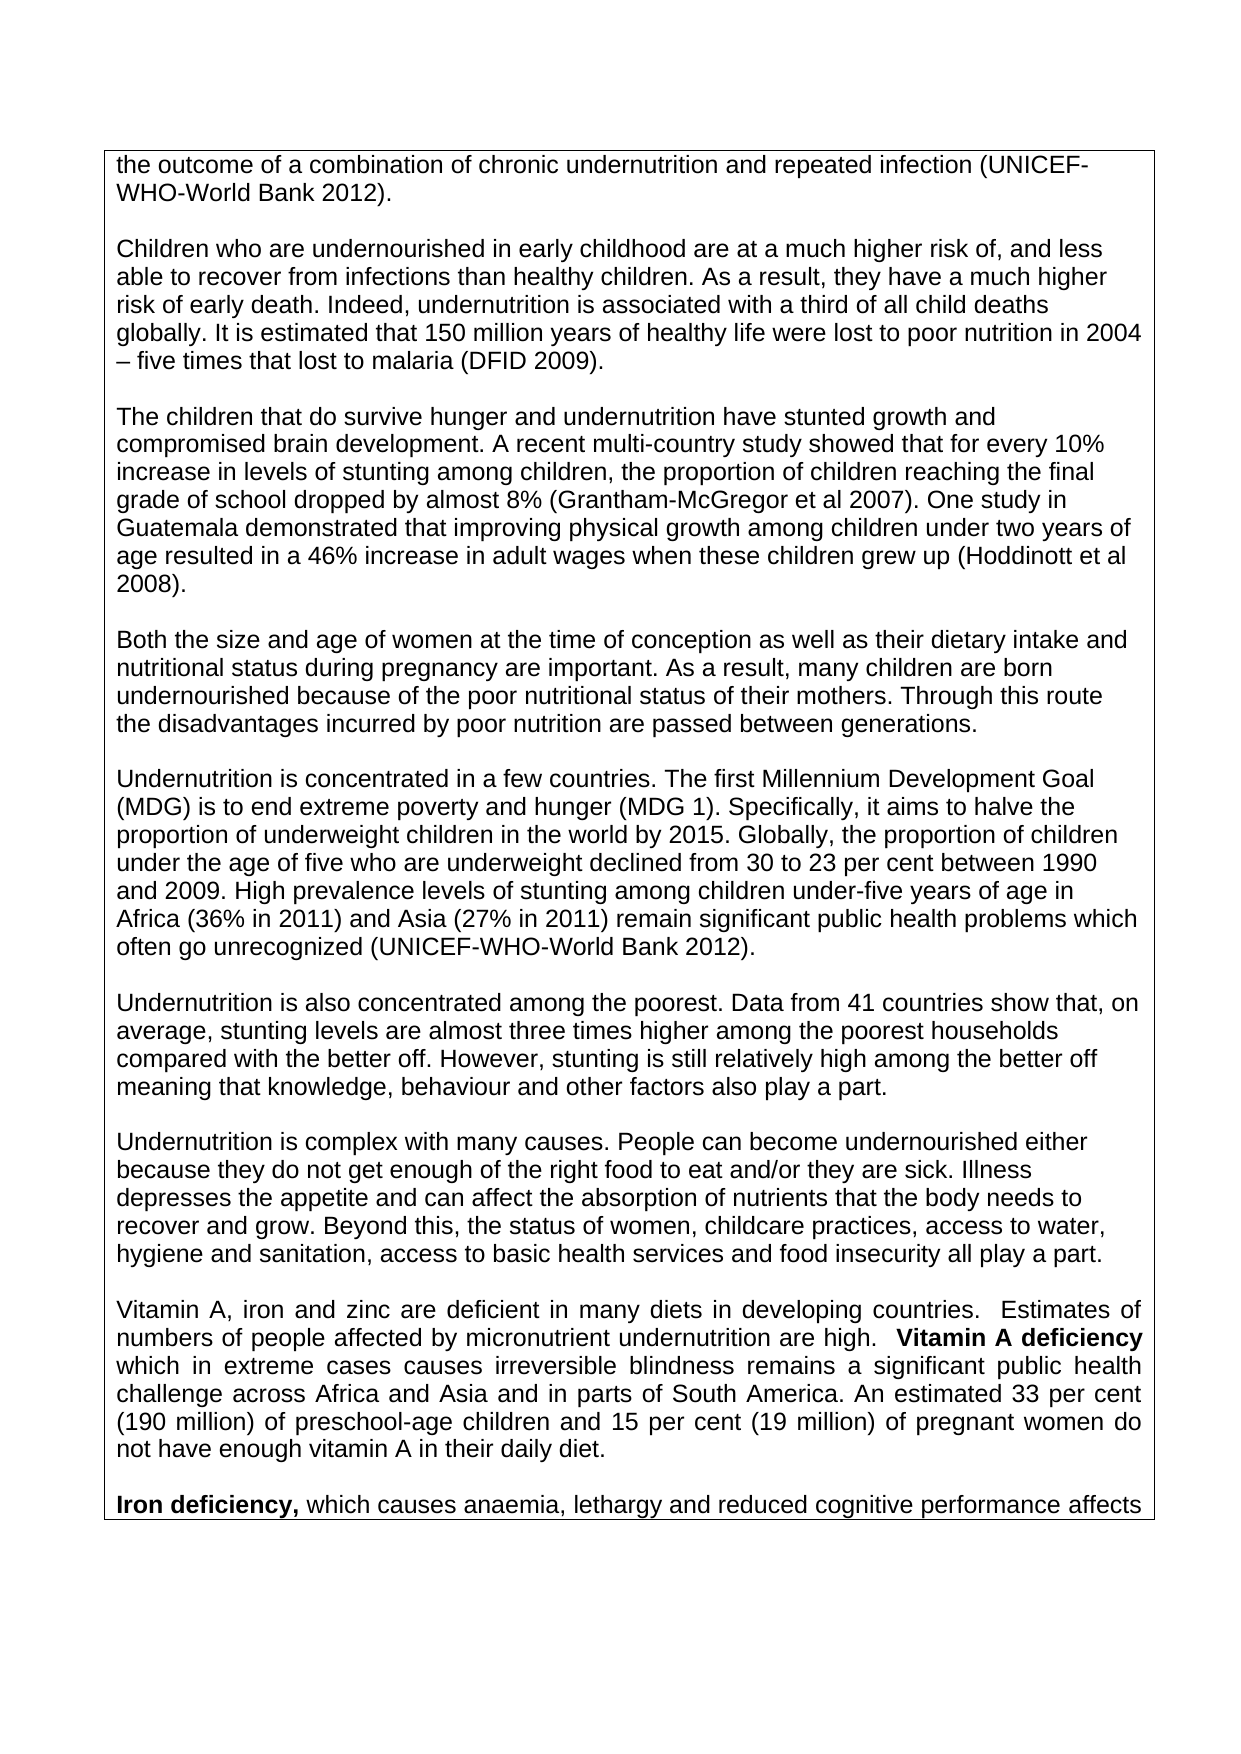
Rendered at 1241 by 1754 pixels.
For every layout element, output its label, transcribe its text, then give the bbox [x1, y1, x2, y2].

table_cell A. Context and need for a DFID intervention The global nutritional challenge Undernutrition is a major challenge to human and economic development. It is estimated that almost one billion people globally face hunger (FAO 2010) and are unable to get enough food to meet their dietary needs. Another one billion people do not get enough vitamins and minerals which can lead to multiple negative health and development outcomes (UK Foresight 2011). 165 million children – 26% of children under five years of age are stunted, the outcome of a combination of chronic undernutrition and repeated infection (UNICEF-WHO-World Bank 2012). Children who are undernourished in early childhood are at a much higher risk of, and less able to recover from infections than healthy children. As a result, they have a much higher risk of early death. Indeed, undernutrition is associated with a third of all child deaths globally. It is estimated that 150 million years of healthy life were lost to poor nutrition in 2004 – five times that lost to malaria (DFID 2009). The children that do survive hunger and undernutrition have stunted growth and compromised brain development. A recent multi-country study showed that for every 10% increase in levels of stunting among children, the proportion of children reaching the final grade of school dropped by almost 8% (Grantham-McGregor et al 2007). One study in Guatemala demonstrated that improving physical growth among children under two years of age resulted in a 46% increase in adult wages when these children grew up (Hoddinott et al 2008). Both the size and age of women at the time of conception as well as their dietary intake and nutritional status during pregnancy are important. As a result, many children are born undernourished because of the poor nutritional status of their mothers. Through this route the disadvantages incurred by poor nutrition are passed between generations. Undernutrition is concentrated in a few countries. The first Millennium Development Goal (MDG) is to end extreme poverty and hunger (MDG 1). Specifically, it aims to halve the proportion of underweight children in the world by 2015. Globally, the proportion of children under the age of five who are underweight declined from 30 to 23 per cent between 1990 and 2009. High prevalence levels of stunting among children under-five years of age in Africa (36% in 2011) and Asia (27% in 2011) remain significant public health problems which often go unrecognized (UNICEF-WHO-World Bank 2012). Undernutrition is also concentrated among the poorest. Data from 41 countries show that, on average, stunting levels are almost three times higher among the poorest households compared with the better off. However, stunting is still relatively high among the better off meaning that knowledge, behaviour and other factors also play a part. Undernutrition is complex with many causes. People can become undernourished either because they do not get enough of the right food to eat and/or they are sick. Illness depresses the appetite and can affect the absorption of nutrients that the body needs to recover and grow. Beyond this, the status of women, childcare practices, access to water, hygiene and sanitation, access to basic health services and food insecurity all play a part. Vitamin A, iron and zinc are deficient in many diets in developing countries. Estimates of numbers of people affected by micronutrient undernutrition are high. Vitamin A deficiency which in extreme cases causes irreversible blindness remains a significant public health challenge across Africa and Asia and in parts of South America. An estimated 33 per cent (190 million) of preschool-age children and 15 per cent (19 million) of pregnant women do not have enough vitamin A in their daily diet. Iron deficiency, which causes anaemia, lethargy and reduced cognitive performance affects about 25 per cent of the world’s population, most of them children of preschool-age and women. The fraction of developing-country populations at risk of inadequate zinc intake is estimated to be 25–33%. Zinc deficiency is associated with poor growth and impaired response to infection. The global challenges facing food and agriculture There has been modest progress in reducing the proportion of people in hunger over the past 20 years, down from 16% in 1991 to 13% today. However the picture is mixed, with rapid progress being made in some countries and regions, much less in others. In Africa there has been a decline in the levels of hunger since 1990 in most countries, however one in three of the population is undernourished despite the agricultural potential of the continent. Between 2008 and 2009, the number of hungry increased by 105 million, to 1.02 billion people, due to rises in the price of food and the financial crisis. Although this number fell back as food prices declined, FAO estimates suggest that in 2010 there were still 925m hungry people, more than in 1990. New drivers of change in the global food system make the MDG target on hunger more challenging to achieve : Global demand for food. Growth in population and per capita demand are likely to drive an increase in global demand for food by up to 40% by 2030 and 70% by 2050. Growing scarcity of resources. Options for increases in production from expanding the area cultivated are limited. Agriculture already consumes 70% of fresh water available globally. Several major aquifers will be exhausted by 20506. Conventional agricultural systems are highly dependent on nitrogen fertilisers that are manufactured using fossil fuels and which contribute significantly to greenhouse gas emissions (GHG) and environmental pollution. The cost of running mechanised equipment which drives conventional commercial agriculture is likely to rise steeply as energy prices increase. Climate change. Increased climate variability, and decadal changes in temperature and rainfall will place increasing stress on crops and farming systems, bringing about profound changes in agriculture. The UK Foresight Study - The Future of Food and Farming - predicts that these pressures will increasingly lead to imbalances in supply and demand, volatility in food prices and possibly to longer term price increases. In the recent past two major food price spikes have been driven by rising demand and uncertain supply. The Foresight Report, IFPRI and FAO consider that these trends are likely to continue in the future without substantially increased investment to boost agriculture productivity 2 3 9. The poor are most likely to be affected by higher food prices; they already spend 75% of their income on food and are least able to respond to short-term price volatility without making significant changes to the quality and quantity of food they consume 8. A sustained increase in food prices is likely to exacerbate pressures to expand agriculture into forest areas and new land and to over-extract water resources, leading to further loss of forests, biodiversity and ecosystem services with impacts on GHG emissions. Significant investment will be required just to maintain current productivity levels – to combat new pests and diseases and to ensure resilience of crops to drought or flooding and to reduce the use of increasing scarce resources. In the longer term sustainable global food supply will come from addressing the future threats to existing productivity and sustainable intensification of agriculture; increasing productivity at a rate significantly greater than has been achieved in the past two decades using progressively fewer resources. What contribution can agriculture make to tackling undernutrition? The links between agriculture and nutrition are complex. A well-developed agriculture sector will deliver increased and diversified farm outputs (crops, livestock, non-food products) and this may enhance food and nutrition security directly through increased access to and consumption of diverse foods, or indirectly through greater profits to farmers and national wealth. The links also work in reverse in that better nutrition and health of farmers increases their agricultural and economic productivity. However, agriculture carries risks to nutrition and health outcomes, through zoonotic and other agriculture-related diseases, and through the impact of agriculture on environmental determinants of health including water scarcity, climate change and biodiversity loss. Agriculture is a significant source of livelihoods in many poor countries and, in these settings, is also a major employer of women. There is potential for the agriculture sector to play a critical role in enhancing health and specifically maternal and child health and nutritional status. There is evidence that certain agricultural interventions can enhance dietary intakes and improve nutrition outcomes although many of the putative links between agriculture and nutrition have a limited evidence base (Masset et al 2012). Overall the evidence base for the potential of agricultural strategies to improve the nutrition and health of women and young children is largely grounded in a limited number of highly heterogeneous studies, most of which have significant methodological limitations. While agriculture holds promise for improving the nutrition of women and children, the evidence base would be strengthened by additional research that is methodologically robust and adequately powered for biological and dietary indicators of nutrition (Webb Girard et al, 2012).However, this is an area of significant interest and activity and large amounts of new evidence should become available in the coming years. Figure 1 Conceptual Framework on Agriculture and Nutrition (Hawkes et al 2012) Table 1 below shows the three classes of global disease burden, recognised by the WHO, the contribution of agricultural activity to each group, and relevant agricultural policies for each disease category. A large proportion of Africa's health burden is largely related to dietary nutrition, associated with Group 1 diseases. These include both undernutrition and the effects of poor nutrition on susceptibility to non-communicable disease. Despite this, agricultural policies related to dietary intake are minimal in both high- and low-income regions. Table 1: The contribution of agricultural policy to the global burden of disease 1DALY = disability adjusted life years for 2004 provided in WHO Global Burden of Disease Report Source: Adapted from Waage et al (2010) What is known about this subject already and how does this build on the evidence base There are multiple pathways by which agriculture, health and nutrition are linked. Understanding these pathways is essential to design agricultural policies to achieve nutrition goals. The conceptual framework in Figure 1 was developed to define the domain of research on agriculture and improved nutrition (Hawkes et al 2012). It was developed to illustrate the primary links but also the indirect links through income and health at all scales. It attempts to define the links between different groups (urban and rural) at different scales (national to household), farmers and non-farmers and applicable in low as well as middle income countries. This contrasts with most frameworks which focus on short food chains of rural farmers. There is growing interest internationally in ensuring that agricultural programmes and policies have nutrition as an explicit objective, and that they are able to measure and track impacts on nutrition and health outcomes. Most recently, at the 2012 G8 Summit, senior global leaders met to discuss new G8 efforts on food security and the opportunity and benefits of private sector investment in African agriculture and food sectors. The summit saw the launch of the New Alliance for Food Security and Nutrition, a shared commitment to promote agricultural growth and lift 50 million Africans out of poverty over the next ten years. The G8 countries pledged to improve nutritional outcomes by 'supporting the accelerated release, adoption, and consumption of biofortified crop varieties, crop diversification, and related technologies to improve nutritional quality of food in Africa'. There is a growing international research effort aiming to identify the cost-effectiveness of agriculture interventions for nutrition and health outcomes. Contribution of international agricultural research to global food security There is a comprehensive body of evidence demonstrating global impact of international agricultural research centres over 4 decades. The direct impact of technology on agriculture productivity and indirect effects on increased wages and reduced food prices of agricultural research by the CGIAR generated significant benefits to the rural and urban poor. Technology developed by the CGIAR was at the heart of the green revolution, tripling yields in Europe and North America, as well as Asia, and lifting millions out of poverty and hunger. Over 60% of modern plant varieties grown in developing countries have CGIAR ancestry and 30% of yield growth between 1965 and 1998 in developing countries can be attributed to plant genetic improvement by the CGIAR. For every $1 invested in CGIAR at least an additional $9 worth of additional food is produced in developing countries. In the 1980s and 1990s Evanson and Gollen (2003) estimated that improved plant varieties developed by the CGIAR were responsible for 50% of the yield increases in global crop agriculture. Without these yield gains and based on estimated relationships: world food production would have been 4-5% lower; world grain prices would have been 18-21% higher; the area planted to food crops would have been 11 – 13 million hectares greater at the expense of primary forests, fragile lands and biodiversity; per capita food consumption in developing countries would have been 5% lower overall and up to 7% lower in the poorest regions; and 13 – 15 million additional children would have been malnourished, predominantly in South Asia. The impacts and returns to international agricultural research mask significant regional variation. Hazell (2009) found average annual benefits of CGIAR crop improvement research in South Asia to be over $1 billion, far exceeding the $65 million annual cost. A recent analysis by the Australian Government assessed the net present value of CGIAR rice research in three countries in South East Asia over 20 years as $97bn with a benefit: cost ratio of 21.7. However, in Sub-Saharan Africa, while aggregate benefits to CGIAR research have exceeded costs the returns to investment are considerably lower than in other regions. Lower returns are likely the result of lags and slower adoption of improved technologies in Africa. State of the evidence on agriculture and nutrition Agriculture is a significant source of livelihoods in many poor countries and, in these settings, is also a major employer of women. There is potential for the agriculture sector to play a critical role in enhancing health and specifically maternal and child health and nutritional status. There is growing interest in this area internationally and the nexus between agriculture and nutrition took leading roles in the 2011 UN General Assembly, and at the Global Hunger Event hosted by the UK Prime Minister in Downing Street in August 2012. It is likely to receive further profile at the 2013 Food Event. There is evidence that certain agricultural interventions can enhance dietary intakes and improve nutrition outcomes although many of the putative links between agriculture and nutrition have a relatively limited evidence base (Masset et al 2012). Indeed, the evidence that agricultural strategies improve the nutrition and health of women and young children derives from a limited number of diverse studies, many of which have methodological limitations. Agriculture certainly holds promise for improving nutrition outcomes, but the evidence base needs to be strengthened with additional methodologically robust research (Webb Girard et al, 2012), and the need for greater sharing of evaluation methods across the agriculture and health sectors has been identified (Dorward 2012). The recent DFID-funded “Current and planned research on agriculture for improved nutrition: a mapping and a gap analysis” (Hawkes et al, 2012) identified a large body of on-going research on agriculture and nutrition conducted by research and evaluation partners in several countries particularly Africa and Asia. However, the mapping also demonstrated that much of the on-going research failed adequately to measure the impacts of agriculture on nutrition outcomes. Furthermore, the mapping suggests that current evaluation methodologies and metrics are insufficiently developed to permit robust impact evaluation (Hawkes et al, 2012). More specifically the main gaps are: Lack of composite indicators to allow us to measure the combined effect of interventions/ policies on both agriculture and health/nutrition outcomes. Such indicators should allow direct comparisons of impact across diverse interventions and settings. Examples from other sectors such as the Women’s Empowerment in Agriculture Index (WEAI) and Disability Adjusted Life Years (DALYs) are used to measure change in a standardised way, and also allow the estimation of cost-effectiveness and equity. If feasible, a composite indicator in agriculture-nutrition, or a suite of standard indicators that measure the impact of interventions/policies on a series of agriculture and nutrition outcomes, would stimulate cross-disciplinary dialogue for a common objective. Limited uptake and application by agricultural programmes as well as interventions targeted at the first 1000 days of well-established dietary and anthropometric indicators such as maternal and child dietary diversity, infant and young child feeding practices, stunting, wasting and overweight (both maternal and child). Impacts of interventions on maternal and child nutrition should be measured at the peak age of potential impact (for mothers during the reproductive period, including pre-pregnancy, pregnancy and lactation; and for children in the first 2 years of life). There is also a lack of understanding of appropriate indicators to measure “health” in agriculture. What health outcomes should be measured, and in which age groups? Weak application of existing measures often reflects a disciplinary gap between the agriculture, nutrition and health communities that prevents a more complete understanding of the full pathway of change. Whilst these indicators have been validated in a nutritional context, they have not been widely applied and tested within agricultural programmes. Lack of methods and tools to understand the indirect effect of changes in agriculture on nutrition and health, acting through agricultural productivity effects on income and economic growth and associated changes in health and investments in health and education services. The majority of evaluations to-date have mainly considered the direct effects of agricultural interventions on the food environment, consumption and nutrition in participating (usually producer) households. The impact of agricultural interventions on wider market dynamics, which may be affected by other local, national, regional or global trends have been largely unexplored. Lack of both frameworks and methods to measure whether interventions designed to develop agriculture-food value chains improve nutrition and health outcomes along the value chain. Similarly the effects of food environment indicators such as food prices, as well as agricultural policy change on nutrition outcomes through the value chain, is poorly understood and methods in this area are not well developed. Gender and equity outcomes are particularly relevant in food-value chain and food environment analyses, since value chain development can disadvantage as well as improve the lives of women. This area is seen as a significant gap in current knowledge given the potential of policy to have broad and extensive impacts at a population level. Assessment of the applicability of current, or the development of novel methods to collect data and analyse the impact of agricultural programmes on nutrition and health in emergency situations, as well as in fragile states and post-conflict situations, as part of a efforts to support long term development. There is a strong capacity building element to this programme, targeted at research and evaluation capacity investments that would unlock the potential for upcoming career scientists to lead the generation and use of high quality evidence on the linkages between agriculture and nutrition. There is evidence that a strong commitment to investments in research and institutional reforms have lifted agricultural productivity in Brazil and China above the rest of the developing countries (ASTI, 2012). It is also evident that lack of capacity in agricultural science has been a particular barrier for improved agricultural research and use of technologies in Sub-Saharan Africa, where appropriate capacity is needed for economic growth and to ensure food security (World Development Report, 2008). How does this fit with DFID priorities? This Business Case responds to corporate priorities and strong Ministerial interest in nutrition. It makes a significant contribution to DFID’s plans to scale up our engagement in nutrition, as set out in the 2011 UK Position paper on Undernutrition, “Scaling up Nutrition”, which was launched by the former Secretary of State in September 2011. Agricultural innovation such as the recent releases of new biofortified crops are generating interest in the potential of agriculture as part of a comprehensive strategy to tackle undernutrition. This was reflected in the high profile given to agricultural innovation in the Global Hunger Event in No 10 Downing Street in August 2012, at which the Prime Minister referred to the importance and “use of science to produce nutritionally-enriched, resilient crops - and make sure everyone gets access to these new seed types, not just farmers in rich countries”. DFID’s work on agricultural research, particularly recent impacts from HarvestPlus on orange fleshed sweet potato was widely profiled at the event, including through the external website as well as through the Global Hunger Event blog by Tim Wheeler under the UK’s Global Food Security Programme. DFID’s Scaling Up Nutrition Position Paper produced in 2011 highlights the importance of embedding evaluation in nutrition programmes, and the need to build skills and capacity in this area. Within Research and Evidence Division, a major priority is scaling up our investments in the area of agriculture-health-nutrition outcomes, where evidence is particularly weak. This Business Case provides a significant opportunity to rapidly expand the evidence base in this area. There is growing international interest in this area. In addition to work under the Scaling Up Nutrition movement, the New Alliance initiative launched at the 2012 G8 Summit identified ways for business, civil society and international organisations to help strengthen G8 action on agricultural research and innovation, markets and trade, and nutrition. The summit saw the launch of the New Alliance for Food Security and Nutrition, a shared commitment to promote agricultural growth and lift 50 million Africans out of poverty over the next ten years. The G8 countries pledged to improve nutritional outcomes by 'supporting the accelerated release, adoption, and consumption of biofortified crop varieties, crop diversification, and related technologies to improve nutritional quality of food in Africa'. The emphasis on capacity building is in line with the Research and Evidence Division’s commitment to build research capacity in Southern Partners as part of empowering developing countries to follow sustainable development paths. The investment also answers to one of the Science and Technology Committee Report (2012) that DFID should continue to boost existing research expertise in developing countries through support for specific national research institutes and through broader regional organisations. This investment will complement other DFID support in evaluation through the Strategic Evaluation Impact Fund (SEIF), 3ie, and a proposed new programme for RCTs in agriculture and nutrition. [105, 151, 1154, 1519]
